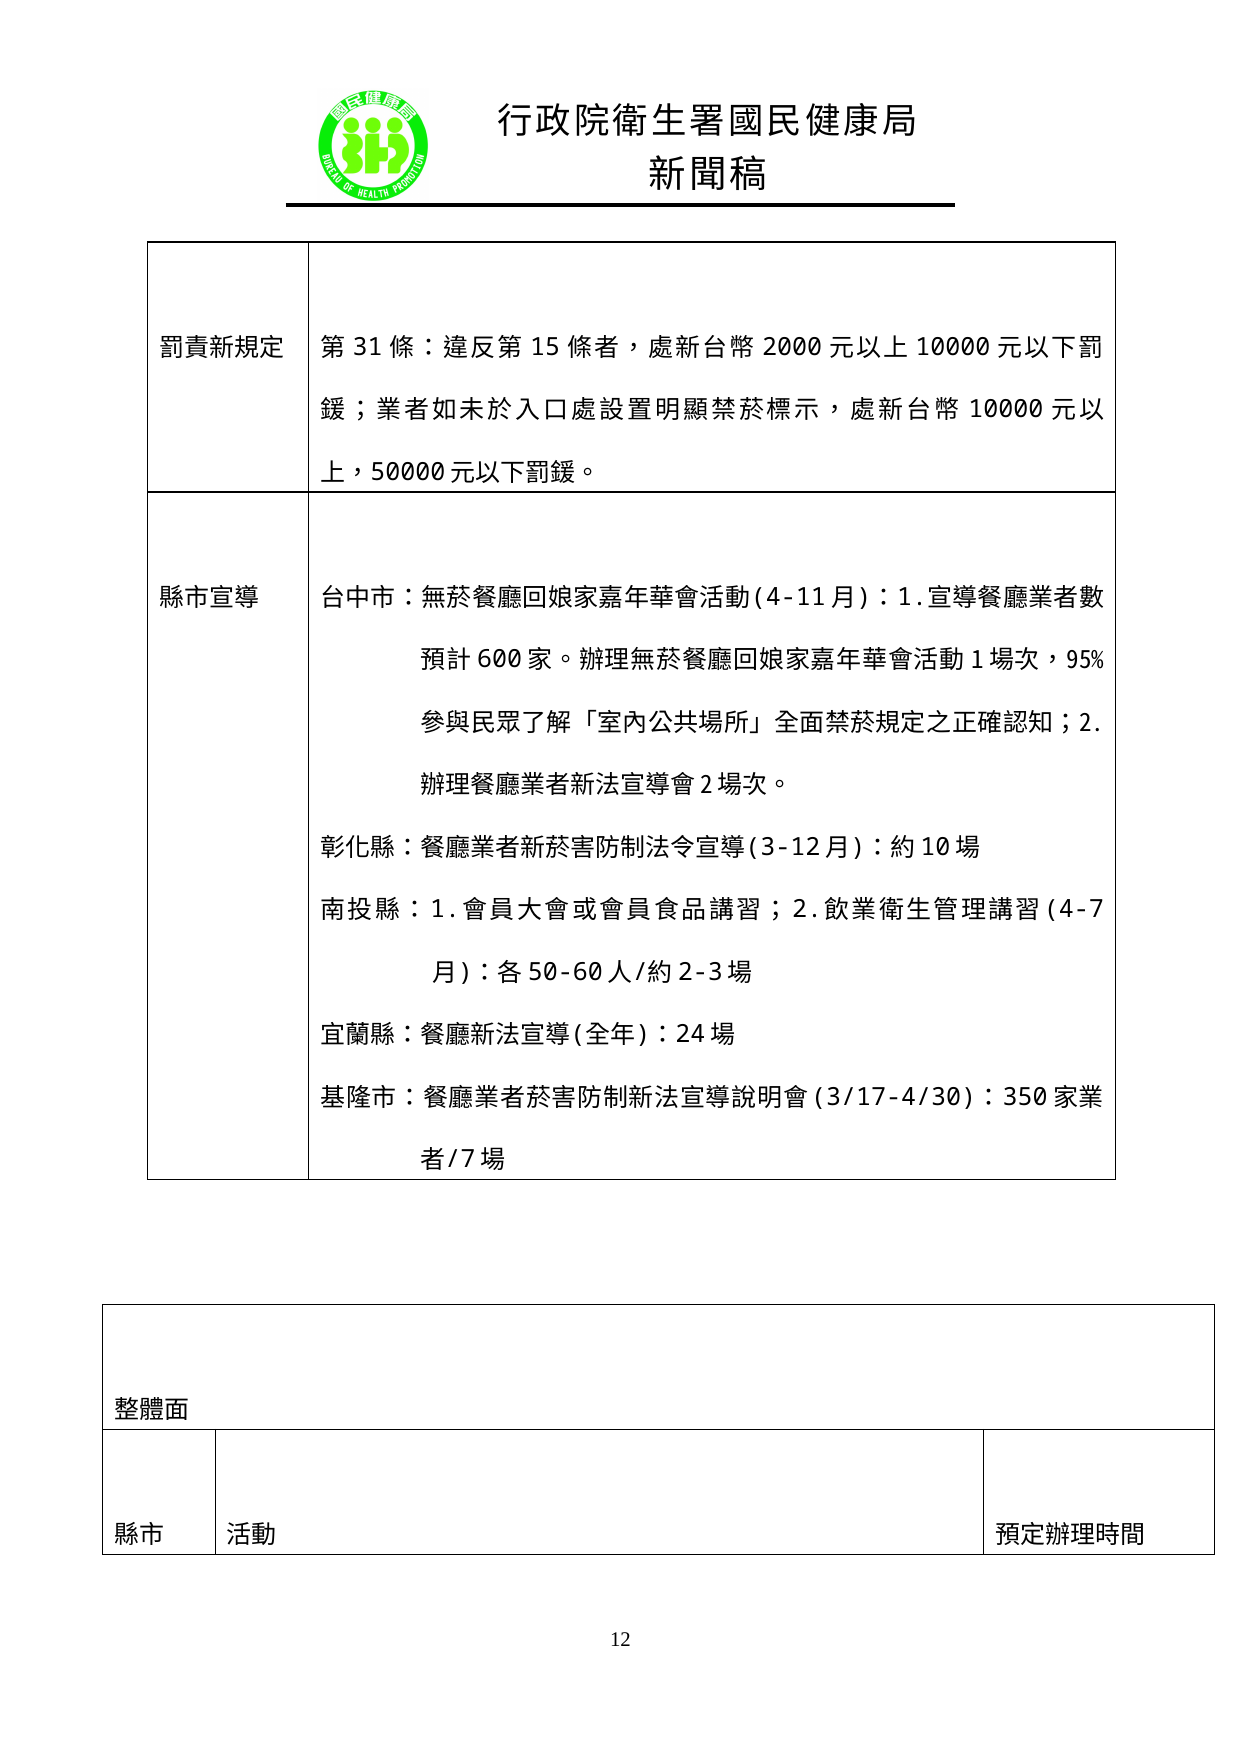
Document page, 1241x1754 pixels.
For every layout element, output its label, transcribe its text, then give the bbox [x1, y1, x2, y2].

table_cell 活動 [216, 1430, 983, 1554]
table_cell 罰責新規定 [148, 243, 308, 491]
table_cell 第31條：違反第15條者，處新台幣2000元以上10000元以下罰鍰；業者如未於入口處設置明顯禁菸標示，處新台幣10000元以上，50000元以下罰鍰。 [309, 243, 1115, 491]
table_cell 預定辦理時間 [984, 1430, 1214, 1554]
table_cell 縣市宣導 [148, 493, 308, 1179]
table_cell 台中市：無菸餐廳回娘家嘉年華會活動(4-11月)：1.宣導餐廳業者數預計600家。辦理無菸餐廳回娘家嘉年華會活動1場次，95%參與民眾了解「室內公共場所」全面禁菸規定之正確認知；2.辦理餐廳業者新法宣導會2場次。 彰化縣：餐廳業者新菸害防制法令宣導(3-12月)：約10場 南投縣：1.會員大會或會員食品講習；2.飲業衛生管理講習(4-7月)：各50-60人/約2-3場 宜蘭縣：餐廳新法宣導(全年)：24場 基隆市：餐廳業者菸害防制新法宣導說明會(3/17-4/30)：350家業者/7場 [309, 493, 1115, 1179]
table_cell 縣市 [103, 1430, 215, 1554]
table_header 整體面 [103, 1305, 1214, 1429]
